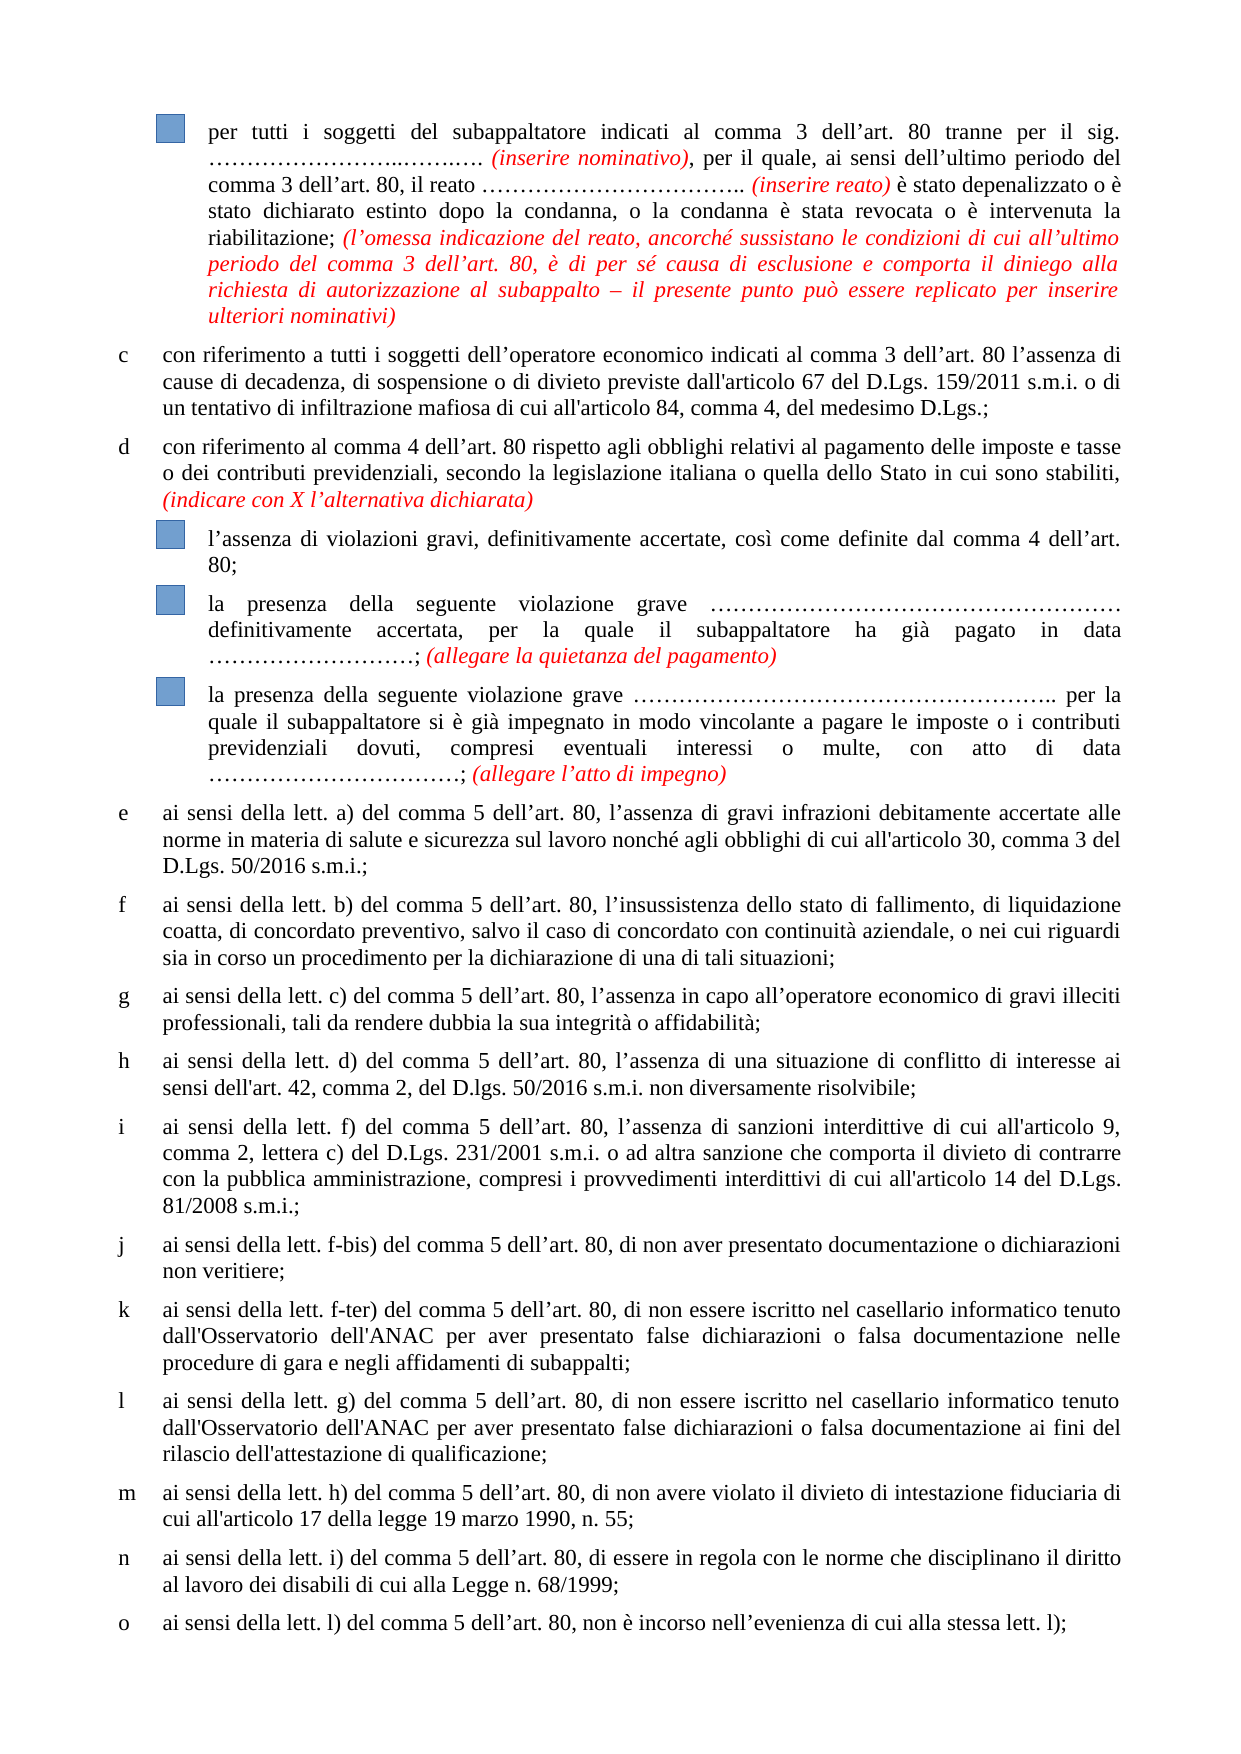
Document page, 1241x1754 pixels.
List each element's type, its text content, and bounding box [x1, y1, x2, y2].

list ai sensi della lett. f) del comma 5 dell’art. 80, l’assenza di sanzioni interdittive di cui all'articolo 9, comma 2, lettera c) del D.Lgs. 231/2001 s.m.i. o ad altra sanzione che comporta il divieto di contrarre con la pubblica amministrazione, compresi i provvedimenti interdittivi di cui all'articolo 14 del D.Lgs. 81/2008 s.m.i.; [118, 1113, 1123, 1218]
list ai sensi della lett. f-ter) del comma 5 dell’art. 80, di non essere iscritto nel casellario informatico tenuto dall'Osservatorio dell'ANAC per aver presentato false dichiarazioni o falsa documentazione nelle procedure di gara e negli affidamenti di subappalti; [118, 1296, 1123, 1375]
list ai sensi della lett. l) del comma 5 dell’art. 80, non è incorso nell’evenienza di cui alla stessa lett. l); [118, 1609, 1123, 1636]
list ai sensi della lett. g) del comma 5 dell’art. 80, di non essere iscritto nel casellario informatico tenuto dall'Osservatorio dell'ANAC per aver presentato false dichiarazioni o falsa documentazione ai fini del rilascio dell'attestazione di qualificazione; [118, 1387, 1123, 1467]
list ai sensi della lett. b) del comma 5 dell’art. 80, l’insussistenza dello stato di fallimento, di liquidazione coatta, di concordato preventivo, salvo il caso di concordato con continuità aziendale, o nei cui riguardi sia in corso un procedimento per la dichiarazione di una di tali situazioni; [118, 891, 1123, 970]
list ai sensi della lett. f-bis) del comma 5 dell’art. 80, di non aver presentato documentazione o dichiarazioni non veritiere; [118, 1231, 1123, 1283]
list ai sensi della lett. h) del comma 5 dell’art. 80, di non avere violato il divieto di intestazione fiduciaria di cui all'articolo 17 della legge 19 marzo 1990, n. 55; [118, 1479, 1123, 1532]
list con riferimento al comma 4 dell’art. 80 rispetto agli obblighi relativi al pagamento delle imposte e tasse o dei contributi previdenziali, secondo la legislazione italiana o quella dello Stato in cui sono stabiliti, (indicare con X l’alternativa dichiarata) [118, 433, 1123, 512]
list ai sensi della lett. a) del comma 5 dell’art. 80, l’assenza di gravi infrazioni debitamente accertate alle norme in materia di salute e sicurezza sul lavoro nonché agli obblighi di cui all'articolo 30, comma 3 del D.Lgs. 50/2016 s.m.i.; [118, 799, 1123, 878]
list la presenza della seguente violazione grave ……………………………………………… definitivamente accertata, per la quale il subappaltatore ha già pagato in data ………………………; (allegare la quietanza del pagamento) [162, 590, 1123, 669]
list con riferimento a tutti i soggetti dell’operatore economico indicati al comma 3 dell’art. 80 l’assenza di cause di decadenza, di sospensione o di divieto previste dall'articolo 67 del D.Lgs. 159/2011 s.m.i. o di un tentativo di infiltrazione mafiosa di cui all'articolo 84, comma 4, del medesimo D.Lgs.; [118, 341, 1123, 421]
list l’assenza di violazioni gravi, definitivamente accertate, così come definite dal comma 4 dell’art. 80; [162, 524, 1123, 577]
list ai sensi della lett. i) del comma 5 dell’art. 80, di essere in regola con le norme che disciplinano il diritto al lavoro dei disabili di cui alla Legge n. 68/1999; [118, 1544, 1123, 1597]
list ai sensi della lett. c) del comma 5 dell’art. 80, l’assenza in capo all’operatore economico di gravi illeciti professionali, tali da rendere dubbia la sua integrità o affidabilità; [118, 982, 1123, 1035]
list la presenza della seguente violazione grave ……………………………………………….. per la quale il subappaltatore si è già impegnato in modo vincolante a pagare le imposte o i contributi previdenziali dovuti, compresi eventuali interessi o multe, con atto di data ……………………………; (allegare l’atto di impegno) [162, 681, 1123, 787]
list per tutti i soggetti del subappaltatore indicati al comma 3 dell’art. 80 tranne per il sig. ……………………..…….…. (inserire nominativo), per il quale, ai sensi dell’ultimo periodo del comma 3 dell’art. 80, il reato …………………………….. (inserire reato) è stato depenalizzato o è stato dichiarato estinto dopo la condanna, o la condanna è stata revocata o è intervenuta la riabilitazione; (l’omessa indicazione del reato, ancorché sussistano le condizioni di cui all’ultimo periodo del comma 3 dell’art. 80, è di per sé causa di esclusione e comporta il diniego alla richiesta di autorizzazione al subappalto – il presente punto può essere replicato per inserire ulteriori nominativi) [170, 118, 1122, 329]
list ai sensi della lett. d) del comma 5 dell’art. 80, l’assenza di una situazione di conflitto di interesse ai sensi dell'art. 42, comma 2, del D.lgs. 50/2016 s.m.i. non diversamente risolvibile; [118, 1048, 1123, 1100]
